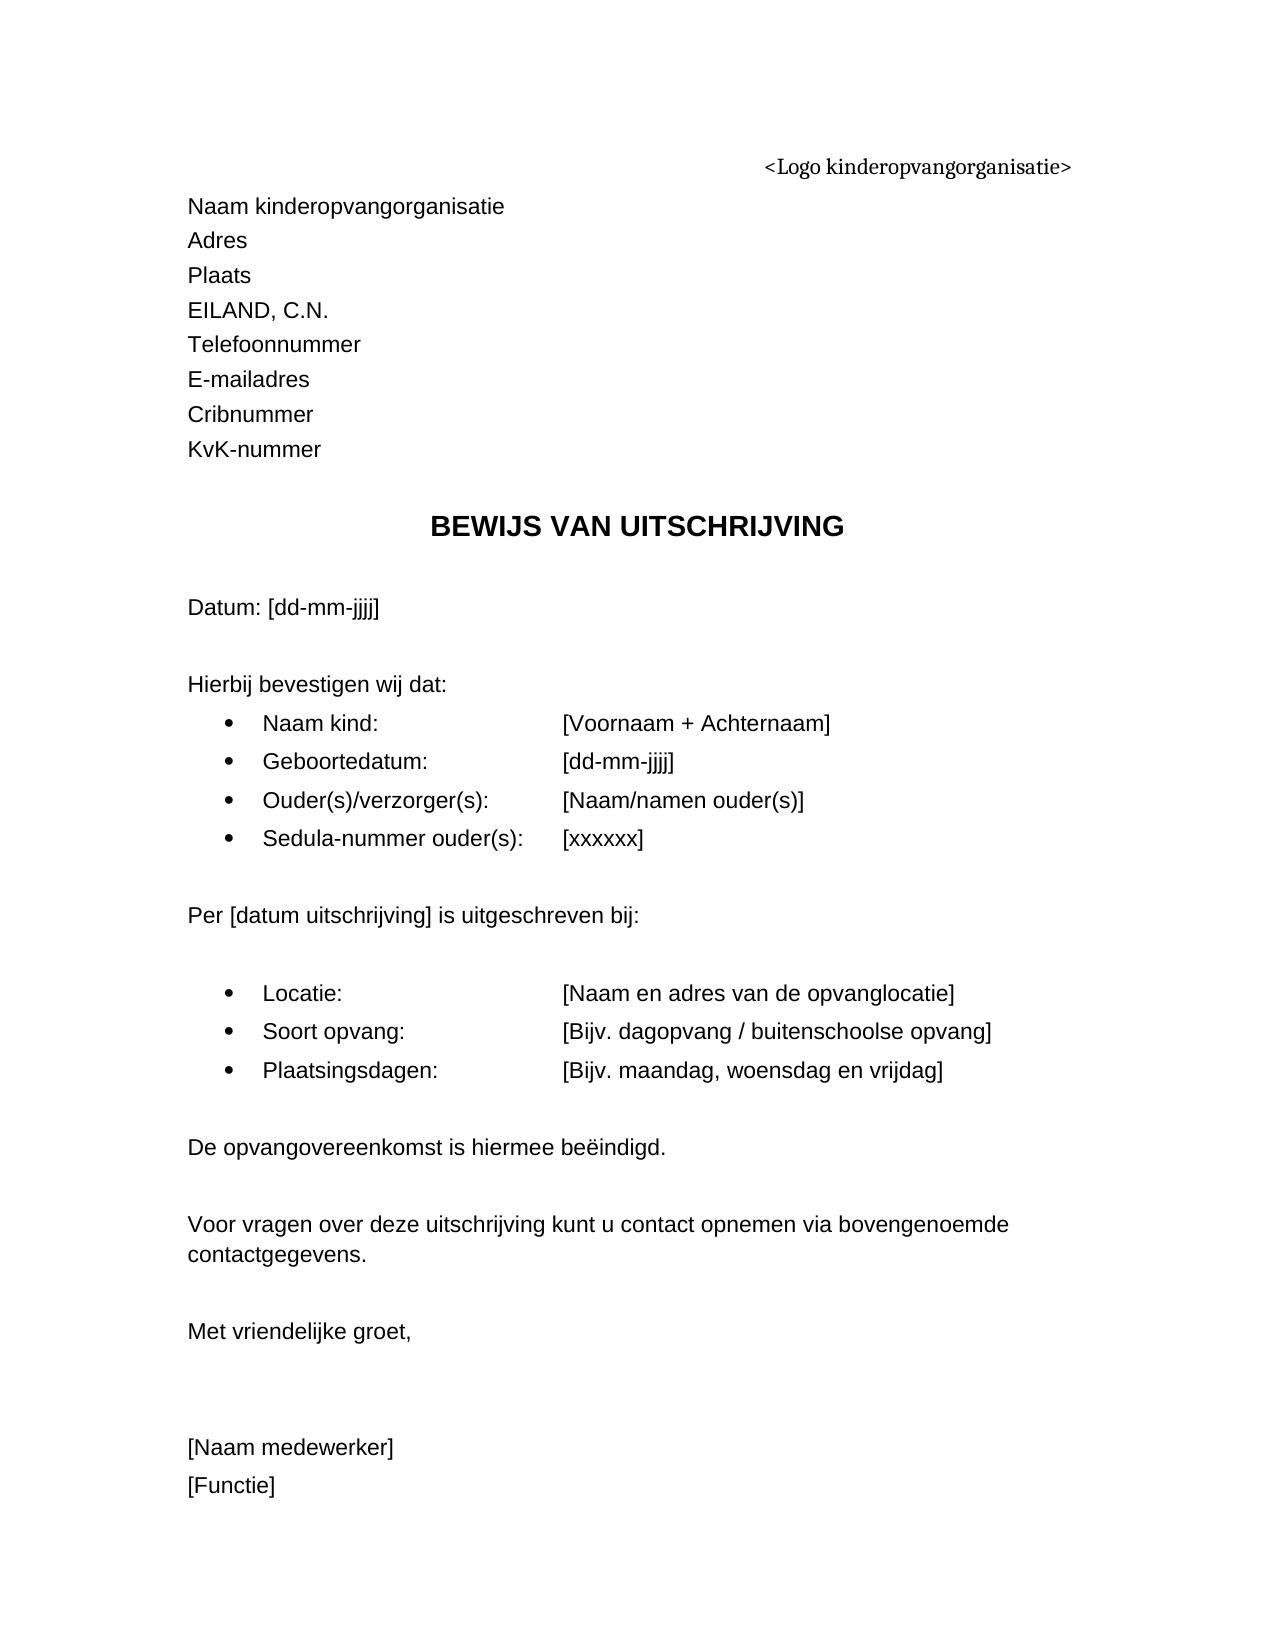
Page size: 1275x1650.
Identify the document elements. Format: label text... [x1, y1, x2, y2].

list Plaatsingsdagen: [Bijv. maandag, woensdag en vrijdag] [225, 1057, 1087, 1083]
text Naam kinderopvangorganisatie [187, 193, 1087, 219]
list Sedula-nummer ouder(s): [xxxxxx] [225, 825, 1087, 852]
list Locatie: [Naam en adres van de opvanglocatie] [225, 979, 1087, 1006]
text KvK-nummer [187, 436, 1087, 462]
list Naam kind: [Voornaam + Achternaam] [225, 710, 1087, 736]
text Met vriendelijke groet, [187, 1318, 1087, 1344]
text [Functie] [187, 1472, 1087, 1499]
text De opvangovereenkomst is hiermee beëindigd. [187, 1134, 1087, 1160]
text Cribnummer [187, 401, 1087, 427]
text EILAND, C.N. [187, 297, 1087, 323]
text Datum: [dd-mm-jjjj] [187, 594, 1087, 621]
text Per [datum uitschrijving] is uitgeschreven bij: [187, 902, 1087, 929]
list Soort opvang: [Bijv. dagopvang / buitenschoolse opvang] [225, 1018, 1087, 1044]
text Telefoonnummer [187, 331, 1087, 358]
text BEWIJS VAN UITSCHRIJVING [187, 509, 1087, 542]
text E-mailadres [187, 366, 1087, 392]
text Hierbij bevestigen wij dat: [187, 671, 1087, 698]
text Voor vragen over deze uitschrijving kunt u contact opnemen via bovengenoemde contactgegevens. [187, 1211, 1087, 1267]
text Adres [187, 227, 1087, 254]
text [Naam medewerker] [187, 1434, 1087, 1460]
text <Logo kinderopvangorganisatie> [187, 154, 1087, 181]
list Geboortedatum: [dd-mm-jjjj] [225, 748, 1087, 775]
text Plaats [187, 262, 1087, 288]
list Ouder(s)/verzorger(s): [Naam/namen ouder(s)] [225, 787, 1087, 813]
